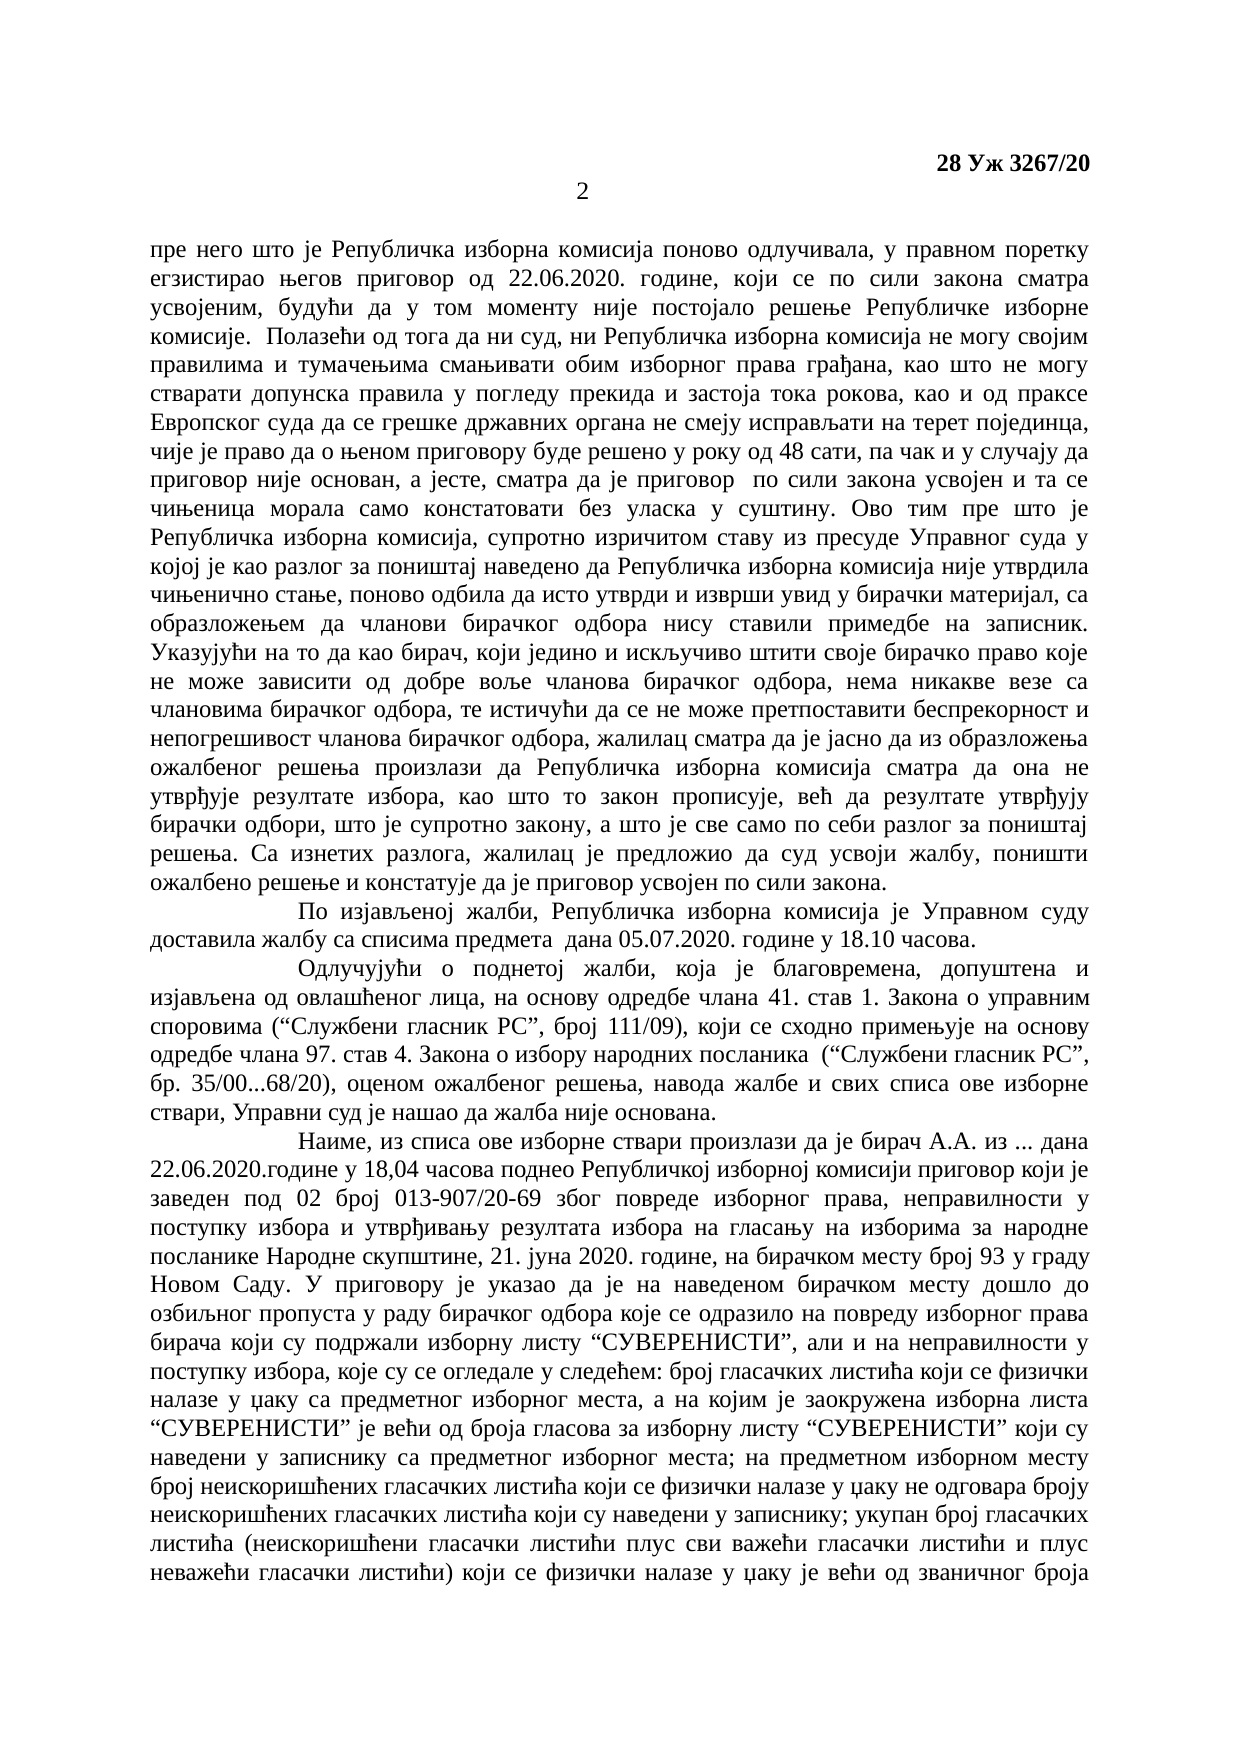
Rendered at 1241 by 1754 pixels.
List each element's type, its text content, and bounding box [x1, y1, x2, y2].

text Одлучујући о поднетој жалби, која је благовремена, допуштена и изјављена од овлашћеног лица, на основу одредбе члана 41. став 1. Закона о управним споровима (“Службени гласник РС”, број 111/09), који се сходно примењује на основу одредбе члана 97. став 4. Закона о избору народних посланика (“Службени гласник РС”, бр. 35/00...68/20), оценом ожалбеног решења, навода жалбе и свих списа ове изборне ствари, Управни суд је нашао да жалба није основана. [150, 953, 1090, 1126]
text По изјављеној жалби, Републичка изборна комисија је Управном суду доставила жалбу са списима предмета дана 05.07.2020. године у 18.10 часова. [150, 896, 1090, 953]
text пре него што је Републичка изборна комисија поново одлучивала, у правном поретку егзистирао његов приговор од 22.06.2020. године, који се по сили закона сматра усвојеним, будући да у том моменту није постојало решење Републичке изборне комисије. Полазећи од тога да ни суд, ни Републичка изборна комисија не могу својим правилима и тумачењима смањивати обим изборног права грађана, као што не могу стварати допунска правила у погледу прекида и застоја тока рокова, као и од праксе Европског суда да се грешке државних органа не смеју исправљати на терет појединца, чије је право да о њеном приговору буде решено у року од 48 сати, па чак и у случају да приговор није основан, а јесте, сматра да је приговор по сили закона усвојен и та се чињеница морала само констатовати без уласка у суштину. Ово тим пре што је Републичка изборна комисија, супротно изричитом ставу из пресуде Управног суда у којој је као разлог за поништај наведено да Републичка изборна комисија није утврдила чињенично стање, поново одбила да исто утврди и изврши увид у бирачки материјал, са образложењем да чланови бирачког одбора нису ставили примедбе на записник. Указујући на то да као бирач, који једино и искључиво штити своје бирачко право које не може зависити од добре воље чланова бирачког одбора, нема никакве везе са члановима бирачког одбора, те истичући да се не може претпоставити беспрекорност и непогрешивост чланова бирачког одбора, жалилац сматра да је јасно да из образложења ожалбеног решења произлази да Републичка изборна комисија сматра да она не утврђује резултате избора, као што то закон прописује, већ да резултате утврђују бирачки одбори, што је супротно закону, а што је све само по себи разлог за поништај решења. Са изнетих разлога, жалилац је предложио да суд усвоји жалбу, поништи ожалбено решење и констатује да је приговор усвојен по сили закона. [150, 234, 1090, 896]
text Наиме, из списа ове изборне ствари произлази да је бирач A.A. из ... дана 22.06.2020.године у 18,04 часова поднео Републичкој изборној комисији приговор који је заведен под 02 број 013-907/20-69 због повреде изборног права, неправилности у поступку избора и утврђивању резултата избора на гласању на изборима за народне посланике Народне скупштине, 21. јуна 2020. године, на бирачком месту број 93 у граду Новом Саду. У приговору је указао да је на наведеном бирачком месту дошло до озбиљног пропуста у раду бирачког одбора које се одразило на повреду изборног права бирача који су подржали изборну листу “СУВЕРЕНИСТИ”, али и на неправилности у поступку избора, које су се огледале у следећем: број гласачких листића који се физички налазе у џаку са предметног изборног места, а на којим је заокружена изборна листа “СУВЕРЕНИСТИ” је већи од броја гласова за изборну листу “СУВЕРЕНИСТИ” који су наведени у записнику са предметног изборног места; на предметном изборном месту број неискоришћених гласачких листића који се физички налазе у џаку не одговара броју неискоришћених гласачких листића који су наведени у записнику; укупан број гласачких листића (неискоришћени гласачки листићи плус сви важећи гласачки листићи и плус неважећи гласачки листићи) који се физички налазе у џаку је већи од званичног броја [150, 1126, 1090, 1586]
